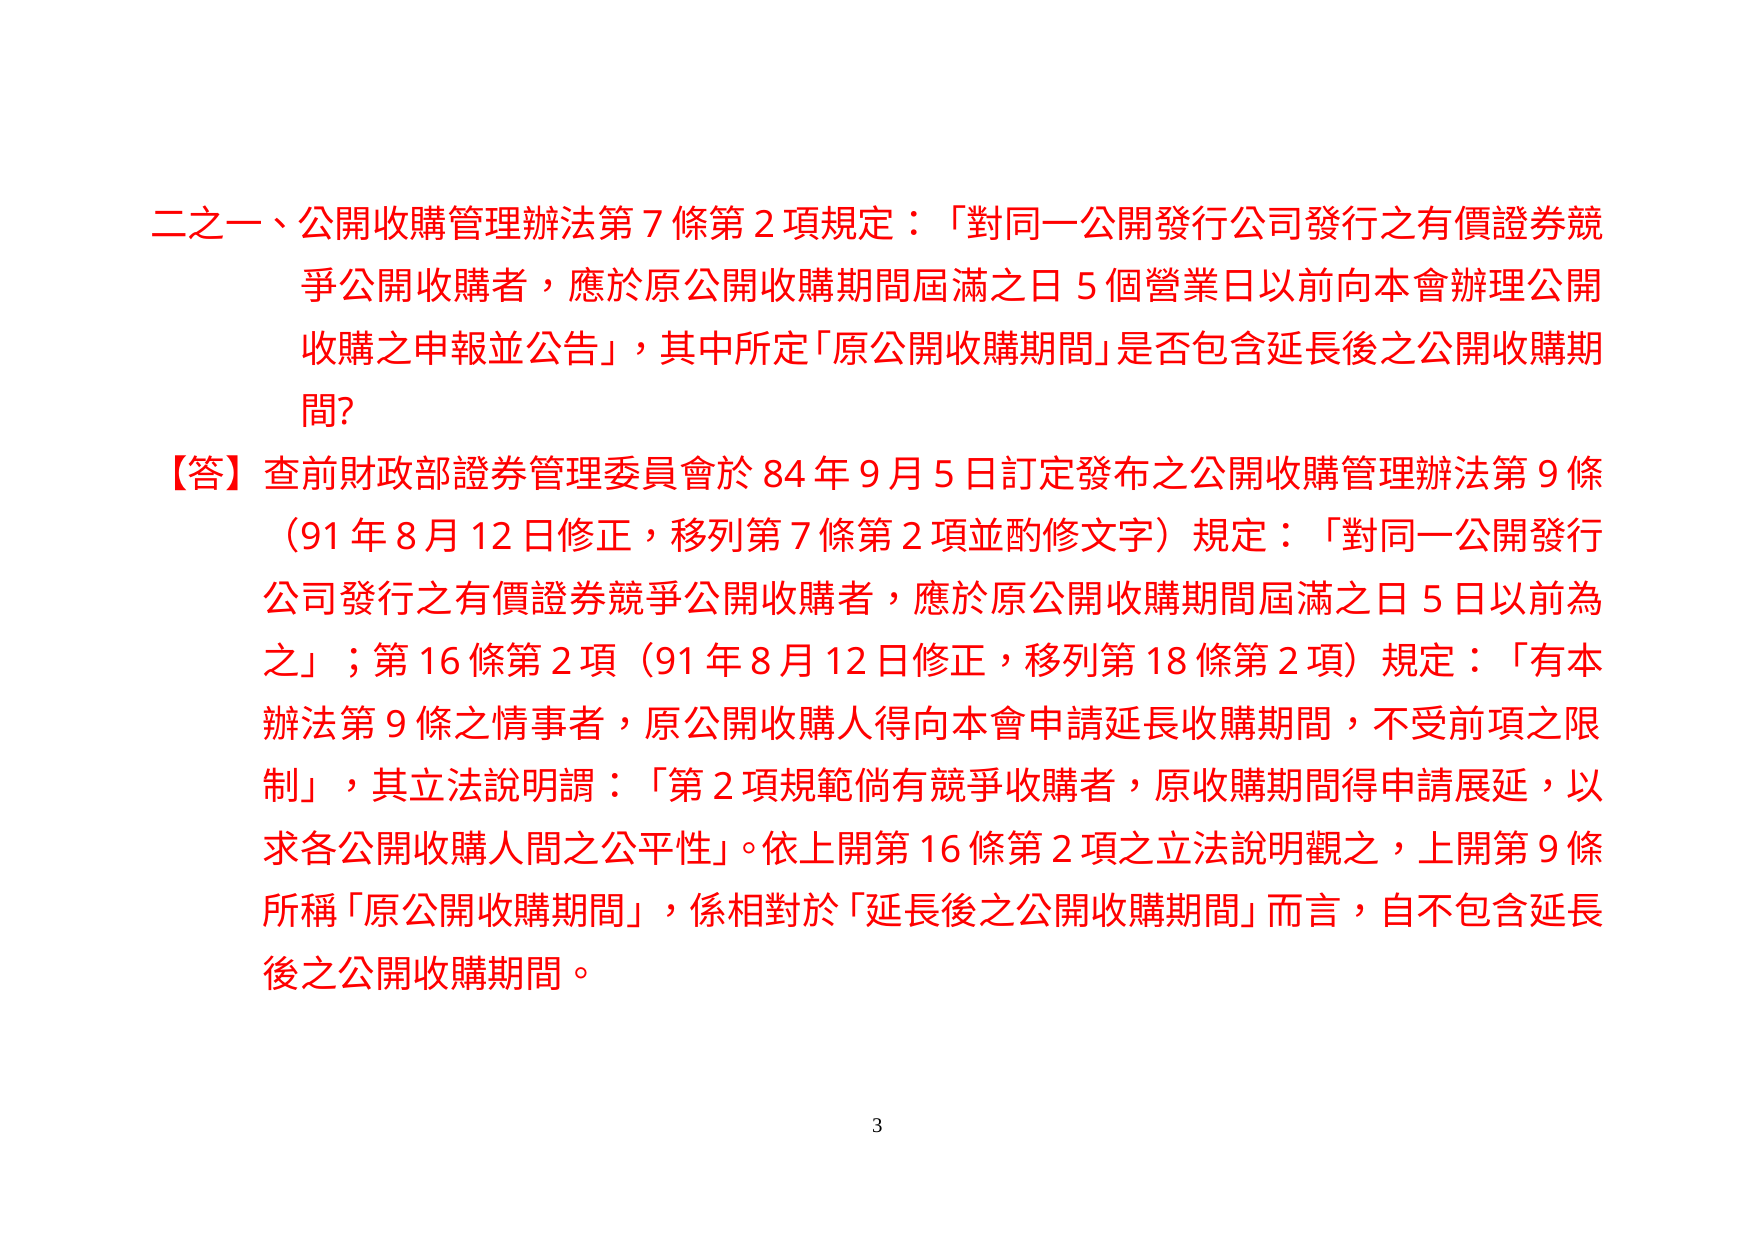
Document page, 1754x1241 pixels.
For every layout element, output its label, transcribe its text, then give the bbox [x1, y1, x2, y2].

text 二之一、公開收購管理辦法第7條第2項規定：「對同一公開發行公司發行之有價證券競爭公開收購者，應於原公開收購期間屆滿之日5個營業日以前向本會辦理公開收購之申報並公告」，其中所定「原公開收購期間」是否包含延長後之公開收購期間? [150, 187, 1604, 437]
text 【答】查前財政部證券管理委員會於84年9月5日訂定發布之公開收購管理辦法第9條（91年8月12日修正，移列第7條第2項並酌修文字）規定：「對同一公開發行公司發行之有價證券競爭公開收購者，應於原公開收購期間屆滿之日5日以前為之」；第16條第2項（91年8月12日修正，移列第18條第2項）規定：「有本辦法第9條之情事者，原公開收購人得向本會申請延長收購期間，不受前項之限制」，其立法說明謂：「第2項規範倘有競爭收購者，原收購期間得申請展延，以求各公開收購人間之公平性」。依上開第16條第2項之立法說明觀之，上開第9條所稱「原公開收購期間」，係相對於「延長後之公開收購期間」而言，自不包含延長後之公開收購期間。 [150, 437, 1604, 1000]
